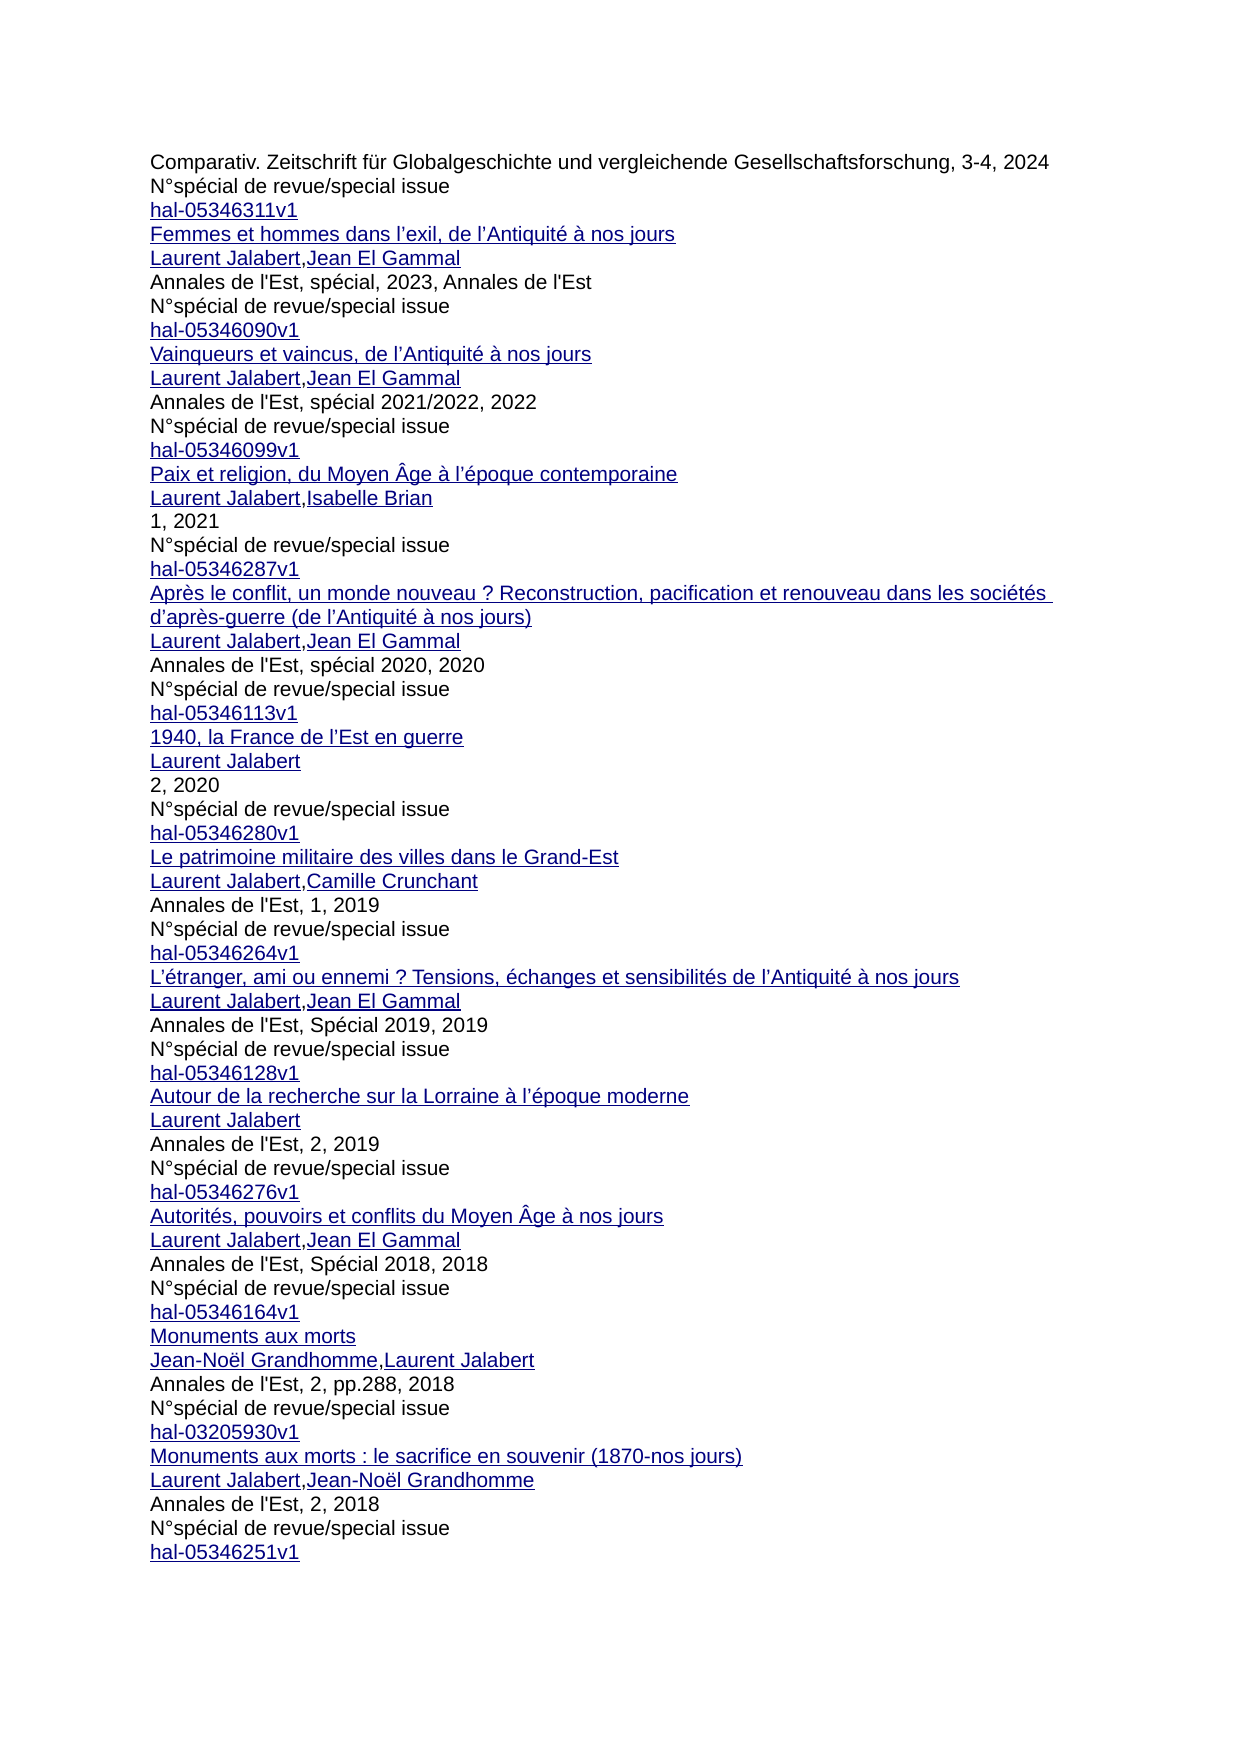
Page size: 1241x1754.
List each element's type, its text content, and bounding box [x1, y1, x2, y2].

table_cell Après le conflit, un monde nouveau ? Reconstruction, pacification et renouveau dans les sociétés d’après-guerre (de l’Antiquité à nos jours) Laurent Jalabert,Jean El Gammal Annales de l'Est, spécial 2020, 2020 N°spécial de revue/special issue hal-05346113v1 [150, 581, 1090, 725]
table_cell Monuments aux morts Jean-Noël Grandhomme,Laurent Jalabert Annales de l'Est, 2, pp.288, 2018 N°spécial de revue/special issue hal-03205930v1 [150, 1324, 1090, 1444]
table_cell Le patrimoine militaire des villes dans le Grand-Est Laurent Jalabert,Camille Crunchant Annales de l'Est, 1, 2019 N°spécial de revue/special issue hal-05346264v1 [150, 845, 1090, 964]
table_cell Autorités, pouvoirs et conflits du Moyen Âge à nos jours Laurent Jalabert,Jean El Gammal Annales de l'Est, Spécial 2018, 2018 N°spécial de revue/special issue hal-05346164v1 [150, 1204, 1090, 1324]
table_cell Comparativ. Zeitschrift für Globalgeschichte und vergleichende Gesellschaftsforschung, 3-4, 2024 N°spécial de revue/special issue hal-05346311v1 [150, 150, 1090, 222]
table_cell L’étranger, ami ou ennemi ? Tensions, échanges et sensibilités de l’Antiquité à nos jours Laurent Jalabert,Jean El Gammal Annales de l'Est, Spécial 2019, 2019 N°spécial de revue/special issue hal-05346128v1 [150, 965, 1090, 1084]
table_cell Vainqueurs et vaincus, de l’Antiquité à nos jours Laurent Jalabert,Jean El Gammal Annales de l'Est, spécial 2021/2022, 2022 N°spécial de revue/special issue hal-05346099v1 [150, 342, 1090, 461]
table_cell Monuments aux morts : le sacrifice en souvenir (1870-nos jours) Laurent Jalabert,Jean-Noël Grandhomme Annales de l'Est, 2, 2018 N°spécial de revue/special issue hal-05346251v1 [150, 1444, 1090, 1563]
table_cell Autour de la recherche sur la Lorraine à l’époque moderne Laurent Jalabert Annales de l'Est, 2, 2019 N°spécial de revue/special issue hal-05346276v1 [150, 1084, 1090, 1204]
table_cell Paix et religion, du Moyen Âge à l’époque contemporaine Laurent Jalabert,Isabelle Brian 1, 2021 N°spécial de revue/special issue hal-05346287v1 [150, 461, 1090, 581]
table_cell Femmes et hommes dans l’exil, de l’Antiquité à nos jours Laurent Jalabert,Jean El Gammal Annales de l'Est, spécial, 2023, Annales de l'Est N°spécial de revue/special issue hal-05346090v1 [150, 222, 1090, 342]
table_cell 1940, la France de l’Est en guerre Laurent Jalabert 2, 2020 N°spécial de revue/special issue hal-05346280v1 [150, 725, 1090, 845]
